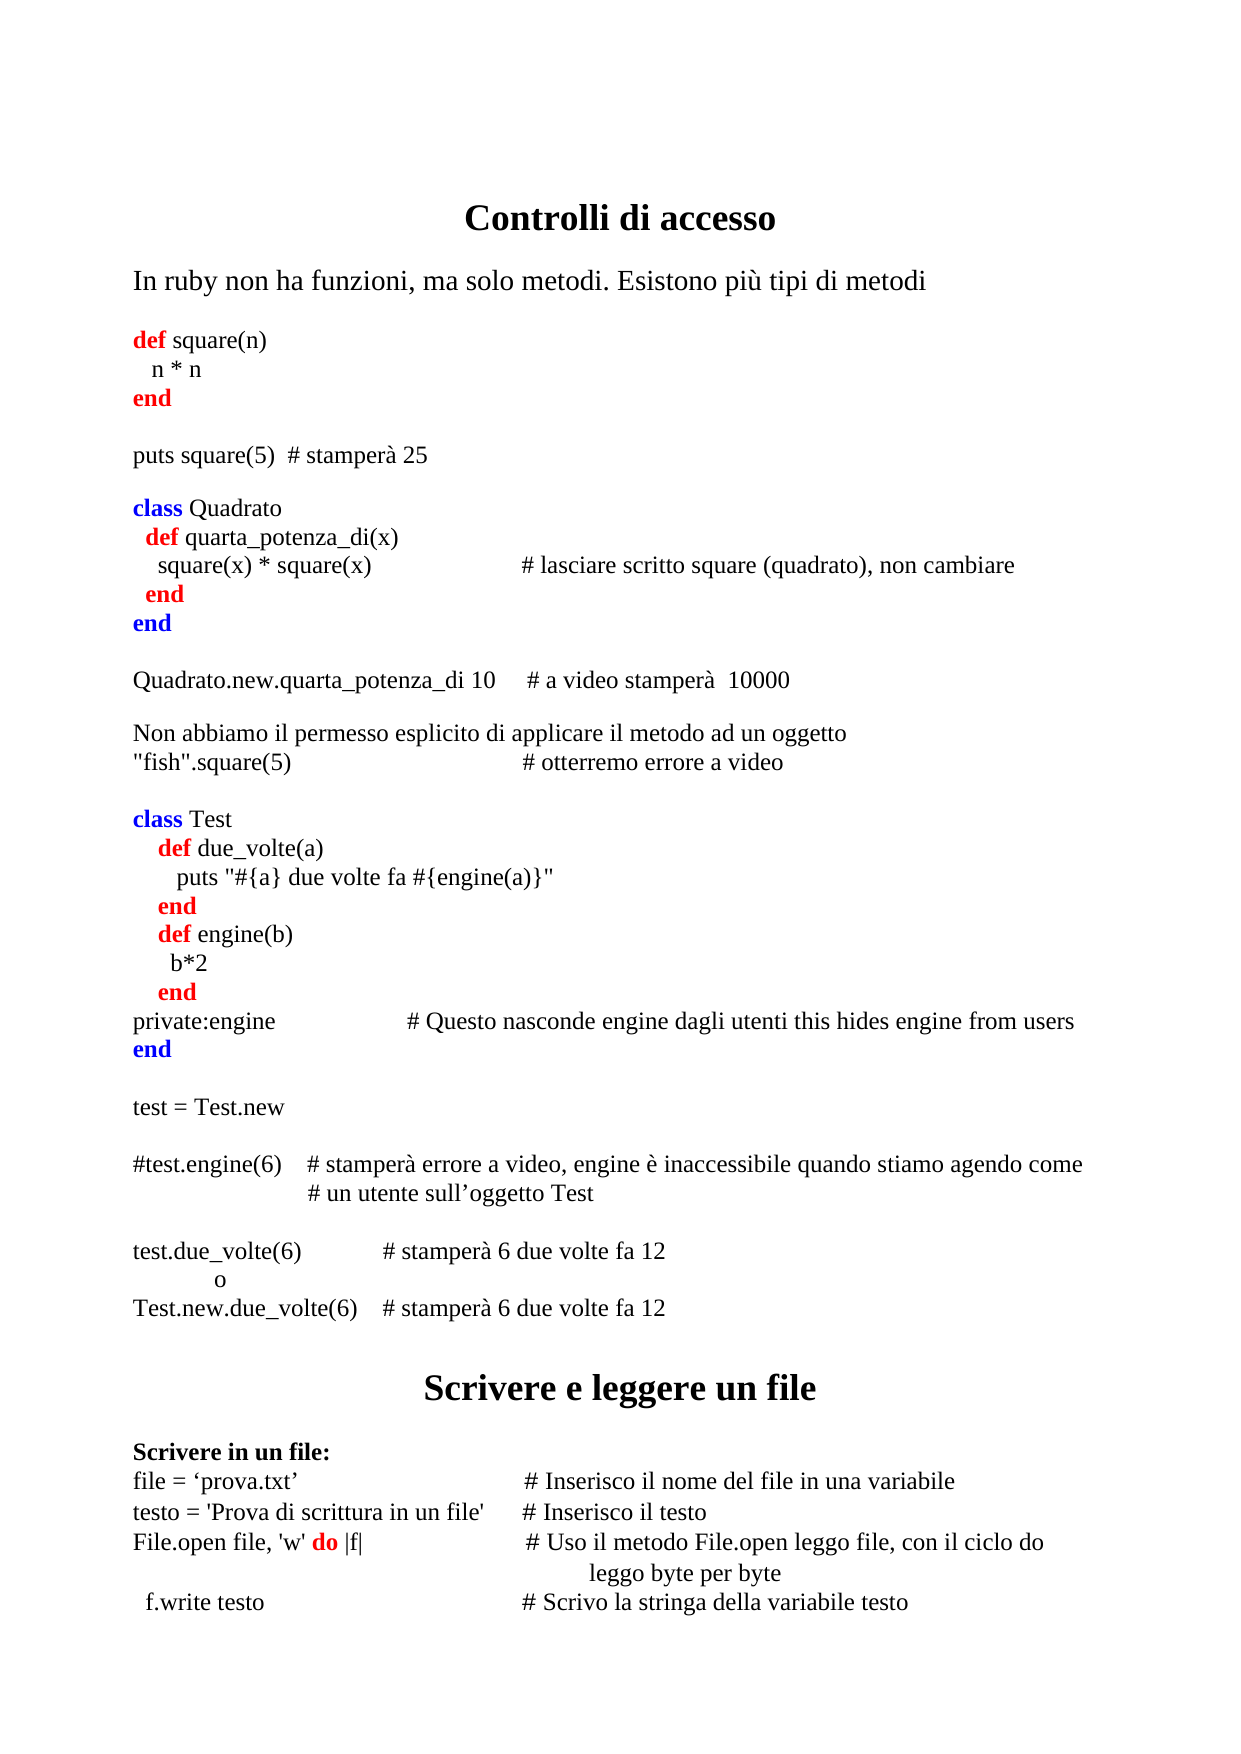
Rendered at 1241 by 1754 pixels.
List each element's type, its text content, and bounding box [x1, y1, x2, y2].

text Test.new.due_volte(6) # stamperà 6 due volte fa 12 [133, 1293, 1108, 1322]
text square(x) * square(x) # lasciare scritto square (quadrato), non cambiare [133, 551, 1108, 579]
subtitle Scrivere in un file: [133, 1437, 1108, 1466]
text test = Test.new [133, 1092, 1108, 1121]
subtitle Controlli di accesso [133, 196, 1108, 239]
text "fish".square(5) # otterremo errore a video [133, 747, 1108, 776]
text test.due_volte(6) # stamperà 6 due volte fa 12 [133, 1236, 1108, 1264]
text def due_volte(a) [133, 833, 1108, 862]
text class Quadrato [133, 493, 1108, 522]
text def square(n) [133, 325, 1108, 354]
text File.open file, 'w' do |f| # Uso il metodo File.open leggo file, con il ciclo do [133, 1527, 1108, 1558]
text puts "#{a} due volte fa #{engine(a)}" [133, 862, 1108, 891]
text o [133, 1264, 1108, 1293]
text #test.engine(6) # stamperà errore a video, engine è inaccessibile quando stiamo agendo come [133, 1149, 1108, 1178]
text def engine(b) [133, 919, 1108, 948]
text # un utente sull’oggetto Test [133, 1178, 1108, 1207]
subtitle Scrivere e leggere un file [133, 1365, 1108, 1408]
text puts square(5) # stamperà 25 [133, 440, 1108, 469]
text Quadrato.new.quarta_potenza_di 10 # a video stamperà 10000 [133, 666, 1108, 694]
text class Test [133, 804, 1108, 833]
text private:engine # Questo nasconde engine dagli utenti this hides engine from users [133, 1006, 1108, 1034]
text end [133, 891, 1108, 919]
text b*2 [133, 948, 1108, 977]
subtitle In ruby non ha funzioni, ma solo metodi. Esistono più tipi di metodi [133, 263, 1108, 296]
text end [133, 579, 1108, 608]
text f.write testo # Scrivo la stringa della variabile testo [133, 1587, 1108, 1618]
text testo = 'Prova di scrittura in un file' # Inserisco il testo [133, 1497, 1108, 1527]
subtitle Non abbiamo il permesso esplicito di applicare il metodo ad un oggetto [133, 718, 1108, 747]
text end [133, 977, 1108, 1006]
text end [133, 1034, 1108, 1063]
text leggo byte per byte [133, 1558, 1108, 1587]
text file = ‘prova.txt’ # Inserisco il nome del file in una variabile [133, 1466, 1108, 1497]
text def quarta_potenza_di(x) [133, 522, 1108, 551]
text end [133, 383, 1108, 411]
text n * n [133, 354, 1108, 383]
text end [133, 608, 1108, 637]
